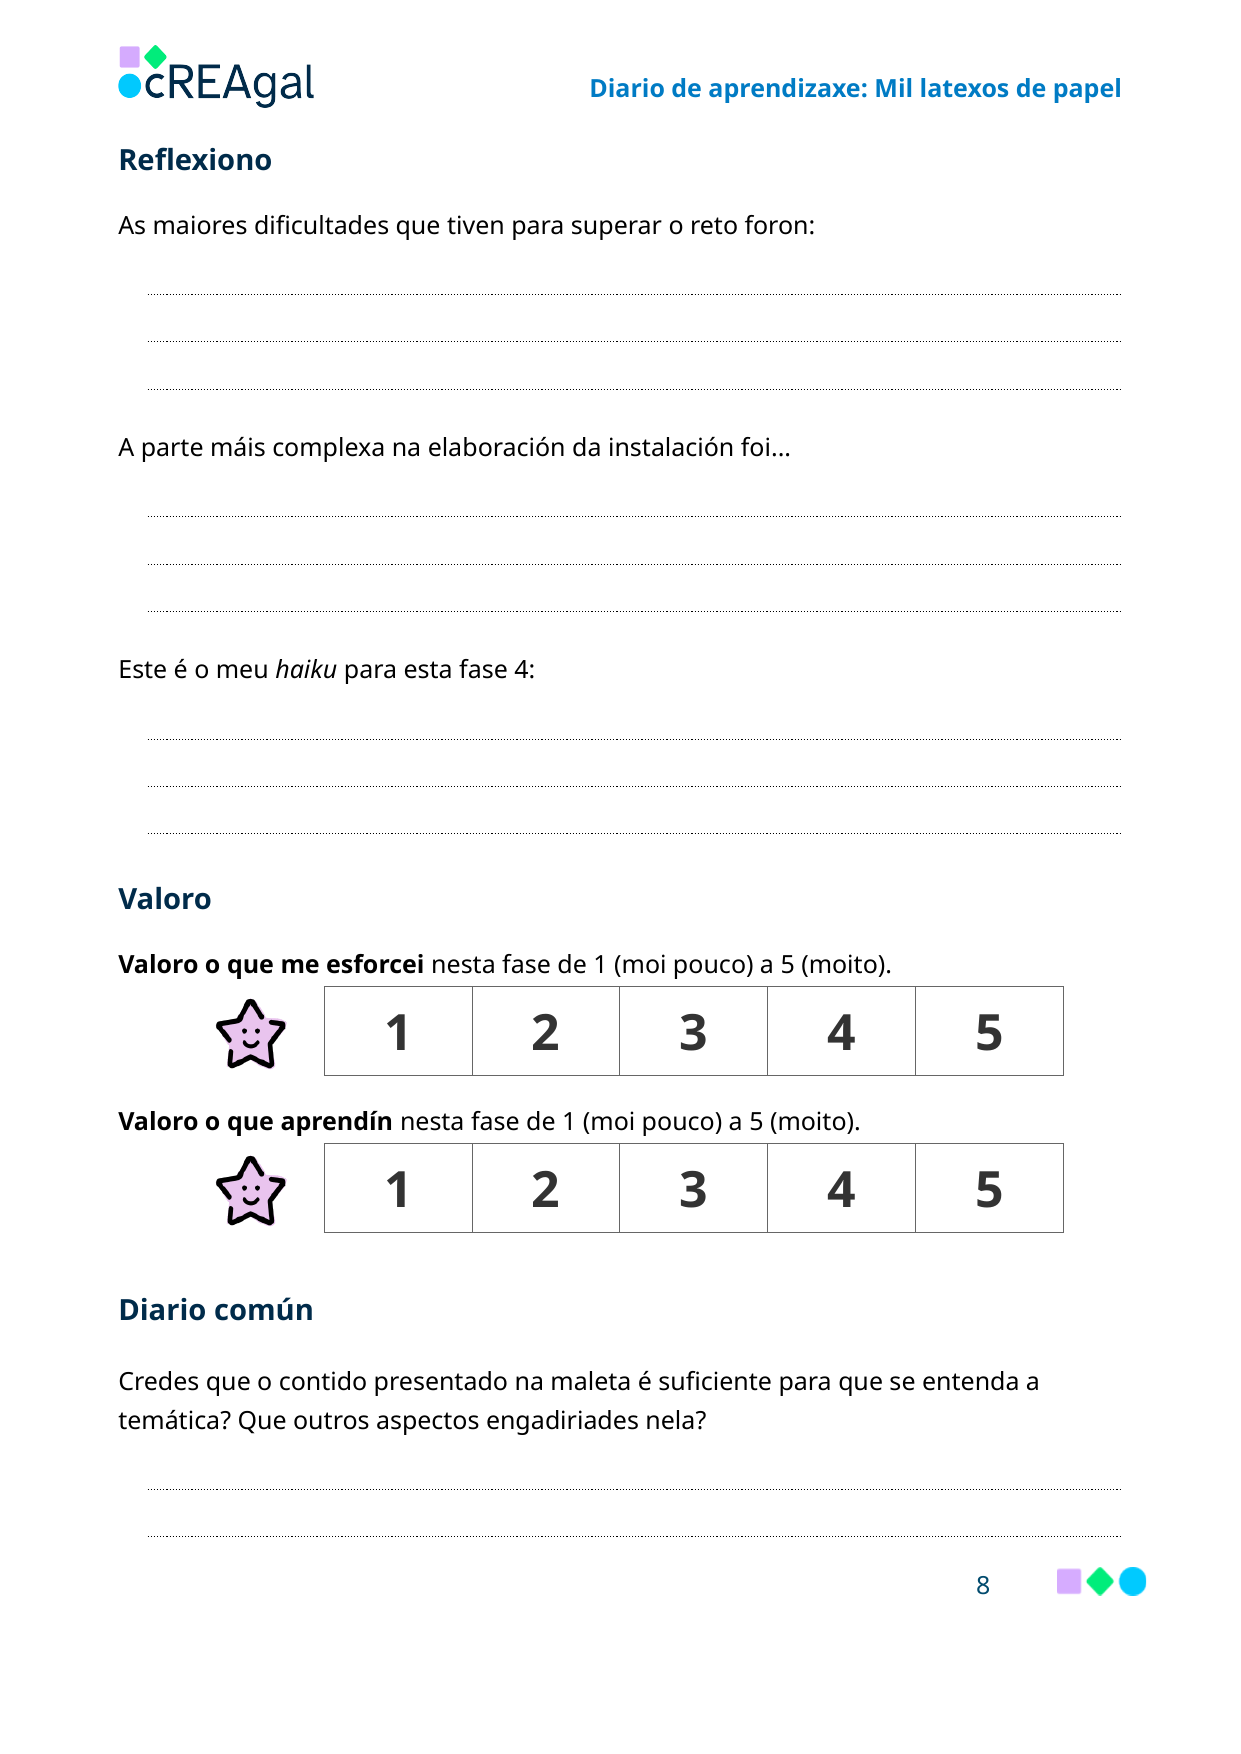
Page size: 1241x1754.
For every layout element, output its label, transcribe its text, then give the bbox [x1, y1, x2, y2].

subtitle Diario común [118, 1289, 1122, 1328]
picture [1136, 1584, 1147, 1596]
table_header 1 [325, 1144, 472, 1232]
table_header 2 [473, 1144, 619, 1232]
table_header 4 [768, 1144, 915, 1232]
table_cell [148, 1489, 1122, 1536]
table_header 1 [325, 987, 472, 1074]
table_cell [148, 786, 1122, 833]
picture [208, 992, 293, 1074]
table_header 3 [620, 987, 767, 1074]
subtitle Valoro [118, 878, 1122, 918]
text Credes que o contido presentado na maleta é suficiente para que se entenda a temática? Que outros aspectos engadiriades nela? [118, 1363, 1122, 1437]
table_cell [148, 739, 1122, 786]
table_cell [148, 294, 1122, 341]
text Este é o meu haiku para esta fase 4: [118, 652, 1122, 686]
picture [1057, 1567, 1130, 1596]
table_header 4 [768, 987, 915, 1074]
table_header 5 [916, 1144, 1063, 1232]
table_header [177, 986, 324, 1074]
table_header [148, 247, 1122, 294]
table_header 5 [916, 987, 1063, 1074]
table_header 3 [620, 1144, 767, 1232]
text Valoro o que aprendín nesta fase de 1 (moi pouco) a 5 (moito). [118, 1104, 1122, 1138]
subtitle Reflexiono [118, 139, 1122, 179]
table_header [148, 469, 1122, 516]
picture [208, 1149, 293, 1231]
table_cell [148, 341, 1122, 388]
table_header 2 [473, 987, 619, 1074]
picture [1137, 1567, 1147, 1578]
table_header [148, 1442, 1122, 1489]
table_cell [148, 516, 1122, 563]
text As maiores dificultades que tiven para superar o reto foron: [118, 207, 1122, 241]
table_header [177, 1143, 324, 1232]
text Valoro o que me esforcei nesta fase de 1 (moi pouco) a 5 (moito). [118, 947, 1122, 981]
picture [118, 45, 314, 108]
table_cell [148, 564, 1122, 611]
text A parte máis complexa na elaboración da instalación foi... [118, 430, 1122, 464]
table_header [148, 691, 1122, 738]
